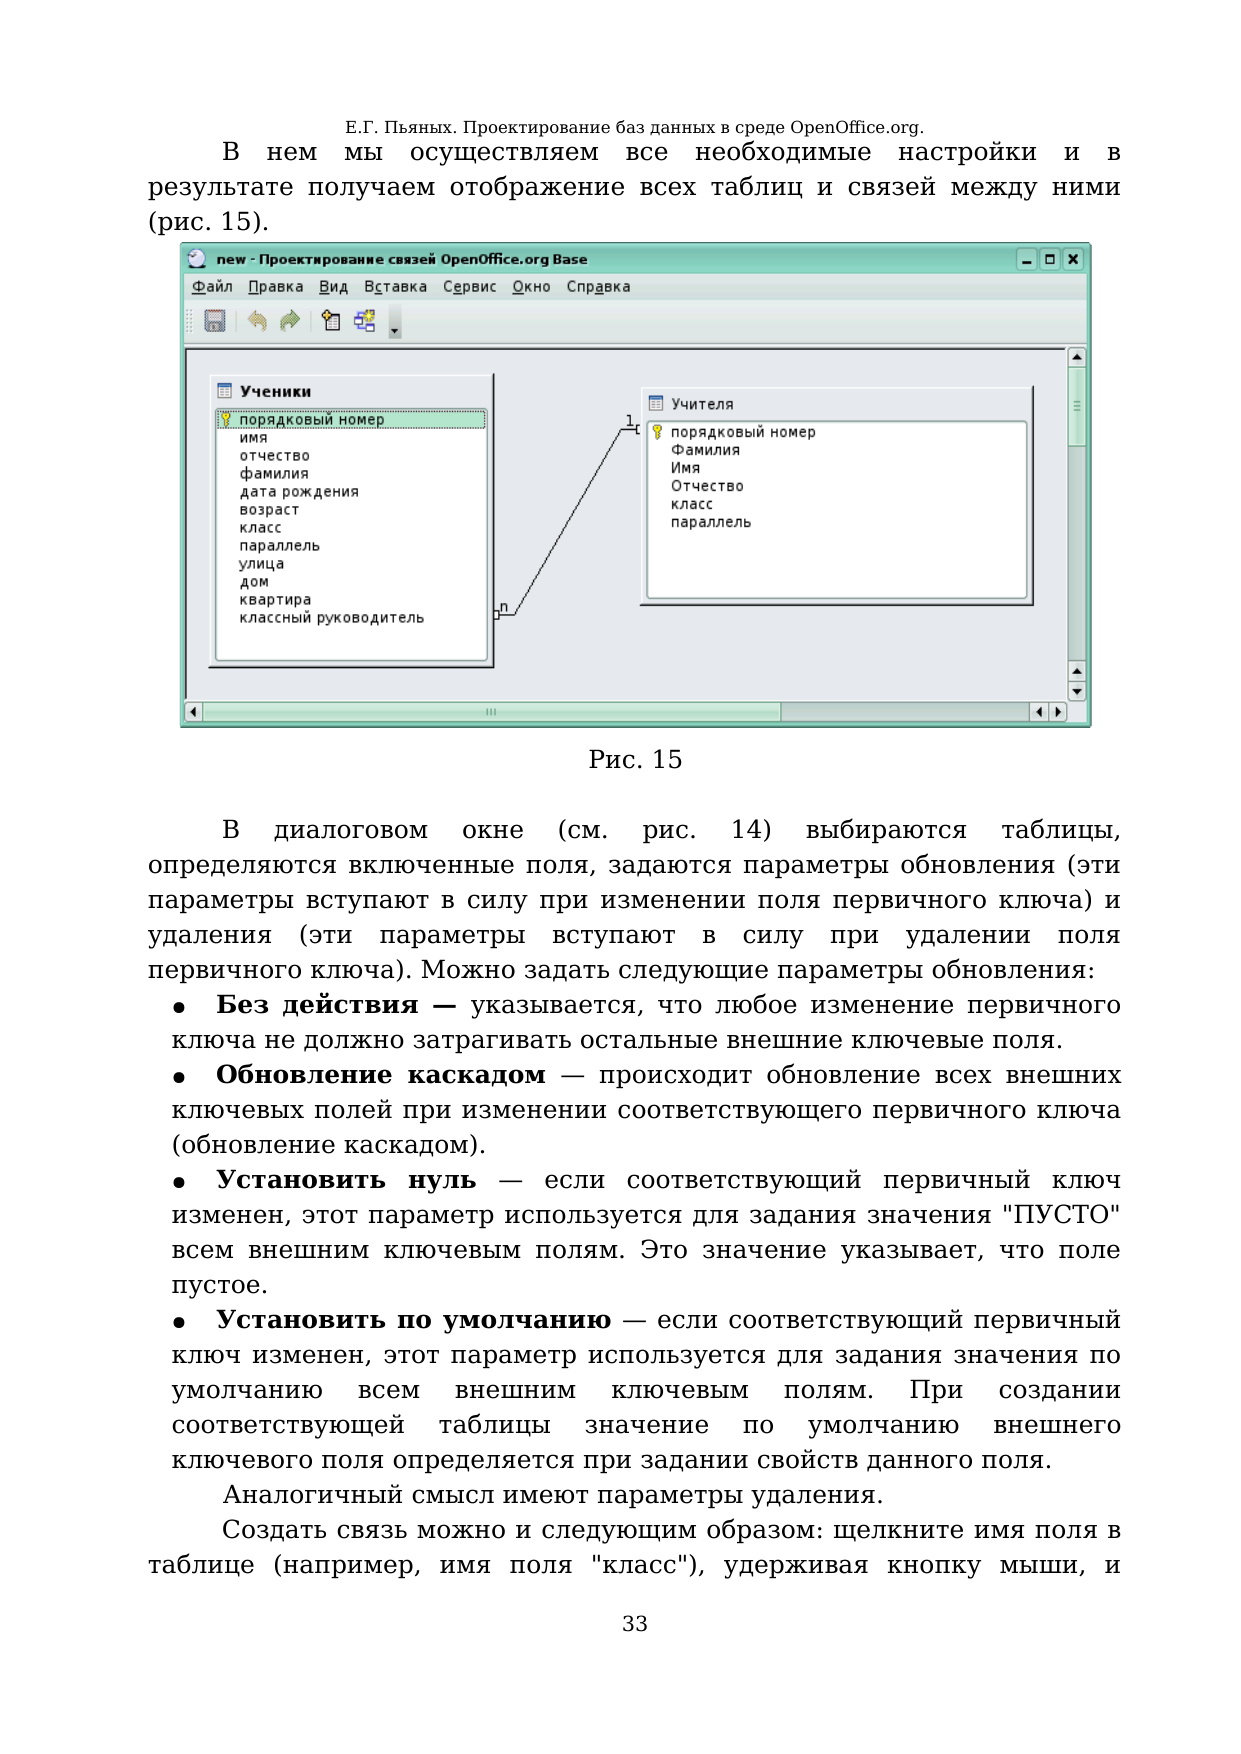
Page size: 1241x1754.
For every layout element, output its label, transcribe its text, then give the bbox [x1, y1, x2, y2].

text В нем мы осуществляем все необходимые настройки и в результате получаем отображение всех таблиц и связей между ними (рис. 15). [148, 137, 1122, 237]
text Аналогичный смысл имеют параметры удаления. [148, 1481, 1122, 1510]
list Установить по умолчанию — если соответствующий первичный ключ изменен, этот параметр используется для задания значения по умолчанию всем внешним ключевым полям. При создании соответствующей таблицы значение по умолчанию внешнего ключевого поля определяется при задании свойств данного поля. [148, 1306, 1122, 1475]
list Без действия — указывается, что любое изменение первичного ключа не должно затрагивать остальные внешние ключевые поля. [148, 990, 1122, 1054]
text Создать связь можно и следующим образом: щелкните имя поля в таблице (например, имя поля "класс"), удерживая кнопку мыши, и [148, 1516, 1122, 1580]
text Рис. 15 [148, 745, 1122, 774]
picture [179, 242, 1092, 728]
list Обновление каскадом — происходит обновление всех внешних ключевых полей при изменении соответствующего первичного ключа (обновление каскадом). [148, 1060, 1122, 1159]
list Установить нуль — если соответствующий первичный ключ изменен, этот параметр используется для задания значения "ПУСТО" всем внешним ключевым полям. Это значение указывает, что поле пустое. [148, 1165, 1122, 1300]
text В диалоговом окне (см. рис. 14) выбираются таблицы, определяются включенные поля, задаются параметры обновления (эти параметры вступают в силу при изменении поля первичного ключа) и удаления (эти параметры вступают в силу при удалении поля первичного ключа). Можно задать следующие параметры обновления: [148, 815, 1122, 984]
